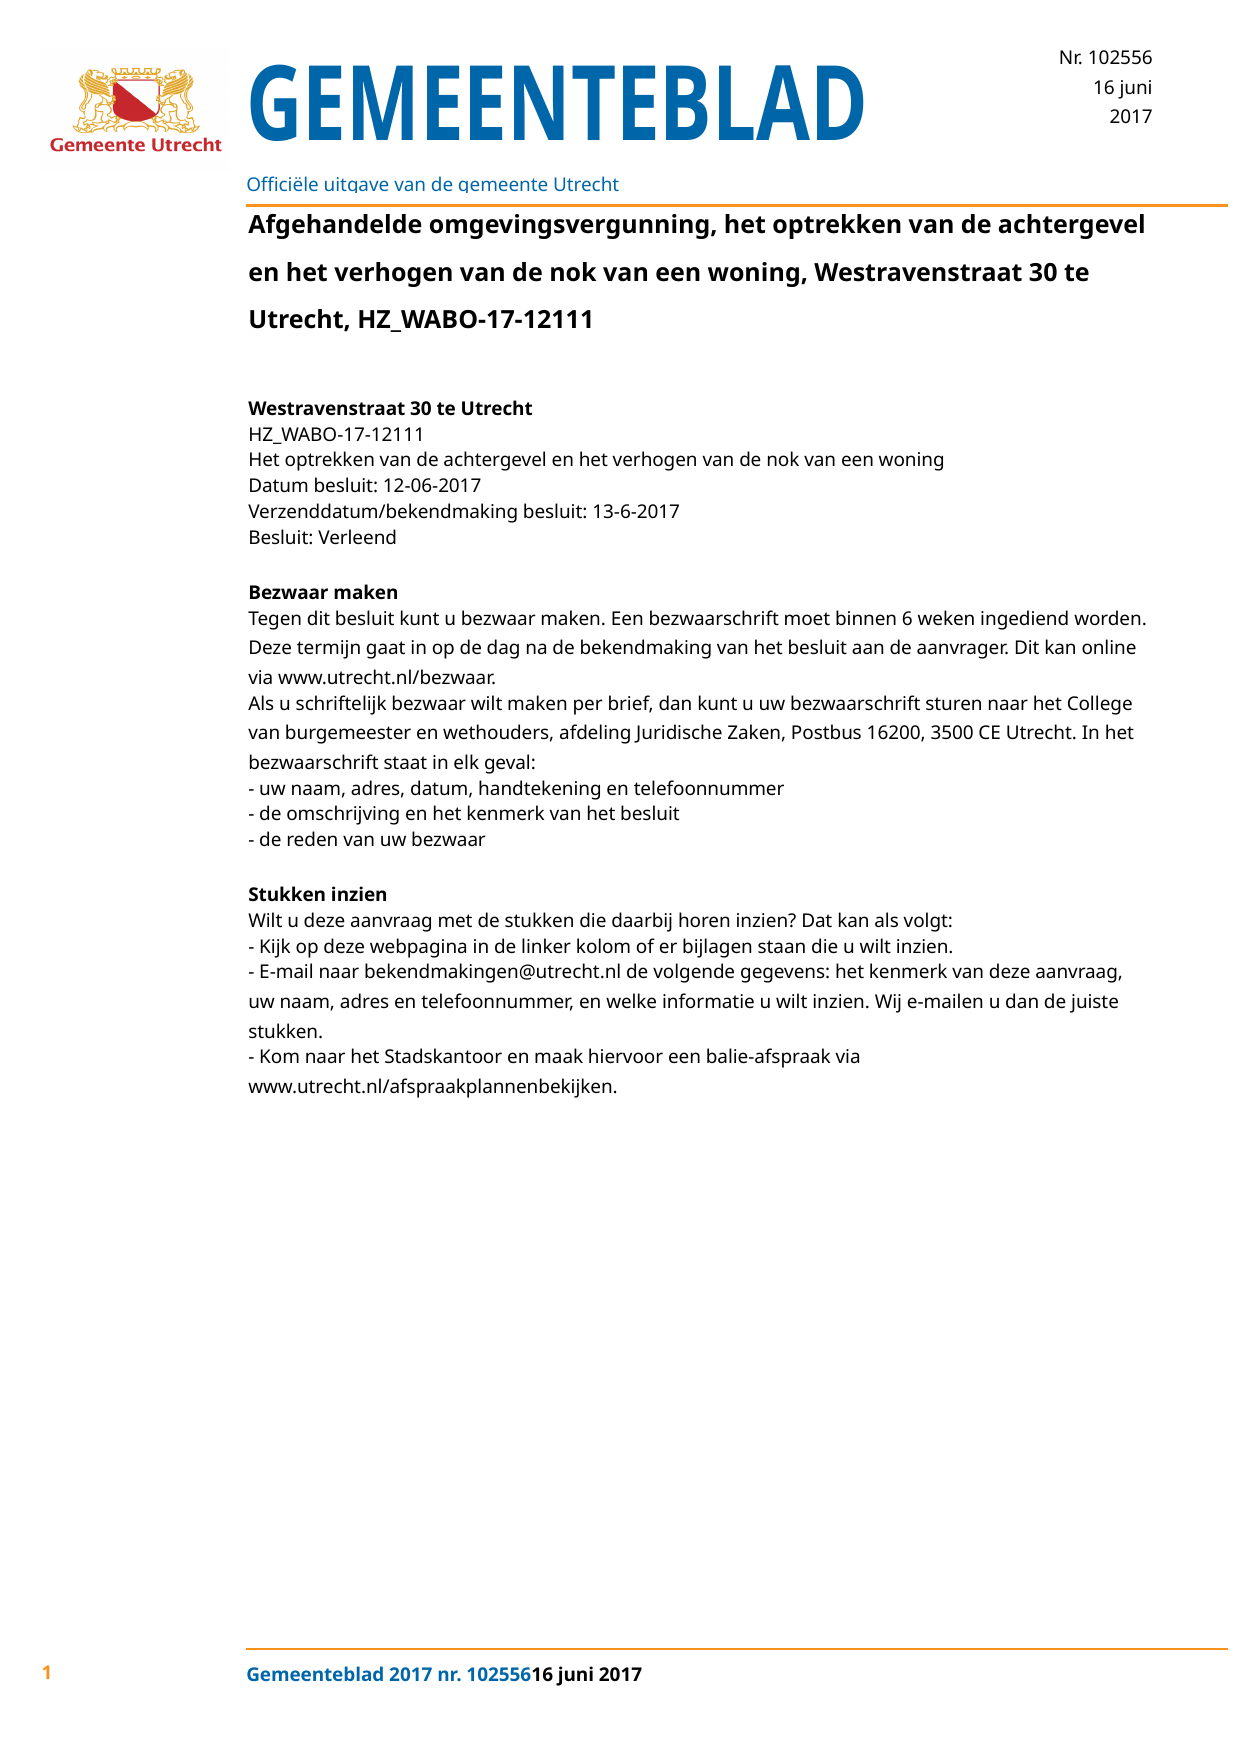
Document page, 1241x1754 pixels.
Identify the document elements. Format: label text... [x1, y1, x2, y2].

table_cell - Kijk op deze webpagina in de linker kolom of er bijlagen staan die u wilt inzien. [248, 933, 1152, 959]
table_cell Bezwaar maken [248, 579, 1152, 605]
table_cell - E-mail naar bekendmakingen@utrecht.nl de volgende gegevens: het kenmerk van deze aanvraag, uw naam, adres en telefoonnummer, en welke informatie u wilt inzien. Wij e-mailen u dan de juiste stukken. [248, 959, 1152, 1043]
table_cell - de omschrijving en het kenmerk van het besluit [248, 800, 1152, 826]
table_cell Stukken inzien [248, 881, 1152, 907]
table_cell Wilt u deze aanvraag met de stukken die daarbij horen inzien? Dat kan als volgt: [248, 907, 1152, 933]
table_cell HZ_WABO-17-12111 [248, 421, 1152, 447]
table_cell - de reden van uw bezwaar [248, 826, 1152, 881]
table_cell - Kom naar het Stadskantoor en maak hiervoor een balie-afspraak via www.utrecht.nl/afspraakplannenbekijken. [248, 1044, 1152, 1099]
table_header Westravenstraat 30 te Utrecht [248, 395, 1152, 421]
picture [41, 47, 231, 172]
table_cell Besluit: Verleend [248, 524, 1152, 579]
text Afgehandelde omgevingsvergunning, het optrekken van de achtergevel en het verhogen van de nok van een woning, Westravenstraat 30 te Utrecht, HZ_WABO-17-12111 [248, 207, 1152, 336]
table_cell Verzenddatum/bekendmaking besluit: 13-6-2017 [248, 498, 1152, 524]
table_cell - uw naam, adres, datum, handtekening en telefoonnummer [248, 775, 1152, 800]
table_cell Als u schriftelijk bezwaar wilt maken per brief, dan kunt u uw bezwaarschrift sturen naar het College van burgemeester en wethouders, afdeling Juridische Zaken, Postbus 16200, 3500 CE Utrecht. In het bezwaarschrift staat in elk geval: [248, 690, 1152, 775]
table_cell Datum besluit: 12-06-2017 [248, 473, 1152, 498]
table_cell Het optrekken van de achtergevel en het verhogen van de nok van een woning [248, 447, 1152, 472]
table_cell Tegen dit besluit kunt u bezwaar maken. Een bezwaarschrift moet binnen 6 weken ingediend worden. Deze termijn gaat in op de dag na de bekendmaking van het besluit aan de aanvrager. Dit kan online via www.utrecht.nl/bezwaar. [248, 605, 1152, 690]
